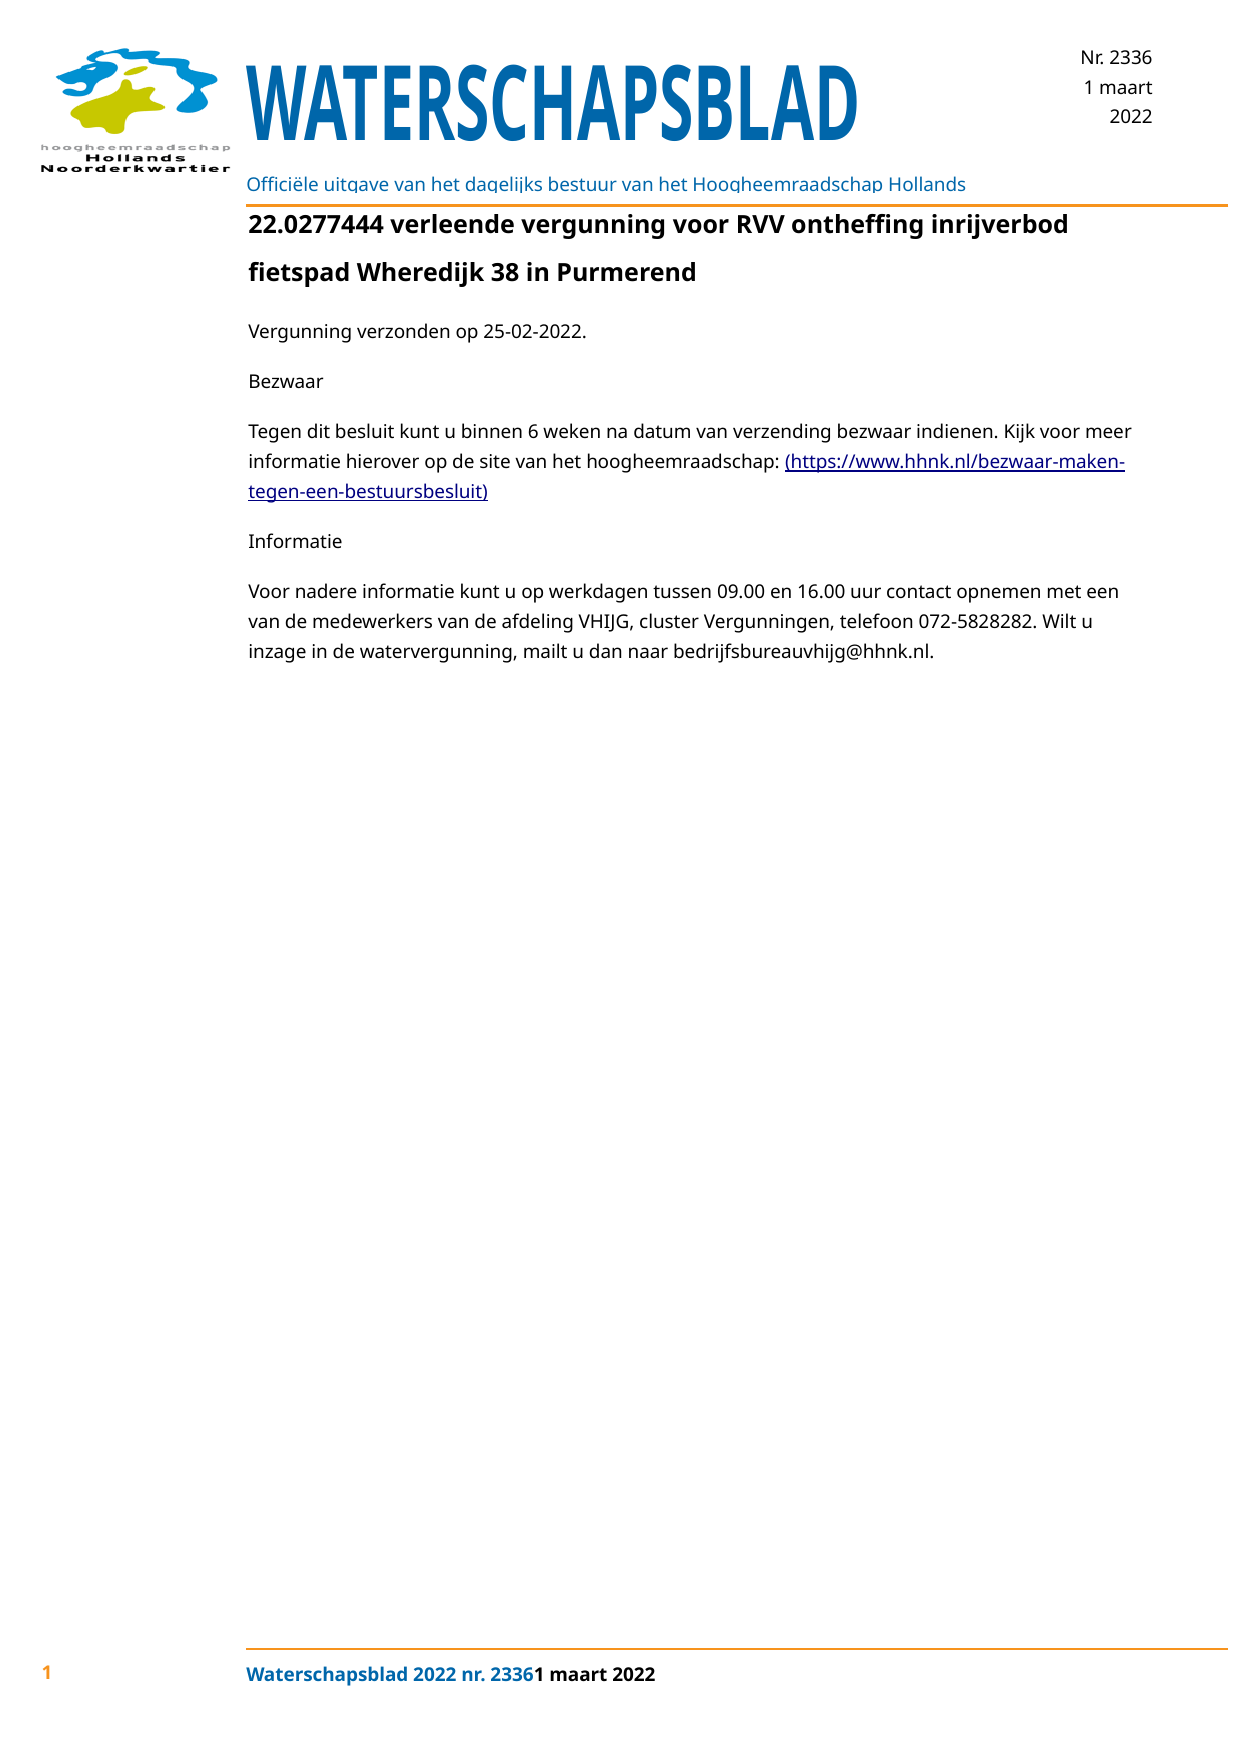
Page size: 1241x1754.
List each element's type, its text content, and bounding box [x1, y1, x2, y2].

text 22.0277444 verleende vergunning voor RVV ontheffing inrijverbod fietspad Wheredijk 38 in Purmerend [248, 207, 1152, 288]
text Vergunning verzonden op 25-02-2022. [248, 318, 1152, 344]
text Informatie [248, 528, 1152, 554]
text Voor nadere informatie kunt u op werkdagen tussen 09.00 en 16.00 uur contact opnemen met een van de medewerkers van de afdeling VHIJG, cluster Vergunningen, telefoon 072-5828282. Wilt u inzage in de watervergunning, mailt u dan naar bedrijfsbureauvhijg@hhnk.nl. [248, 579, 1152, 664]
picture [41, 47, 231, 172]
text Tegen dit besluit kunt u binnen 6 weken na datum van verzending bezwaar indienen. Kijk voor meer informatie hierover op de site van het hoogheemraadschap: (https://www.hhnk.nl/bezwaar-maken-tegen-een-bestuursbesluit) [248, 419, 1152, 504]
text Bezwaar [248, 368, 1152, 394]
